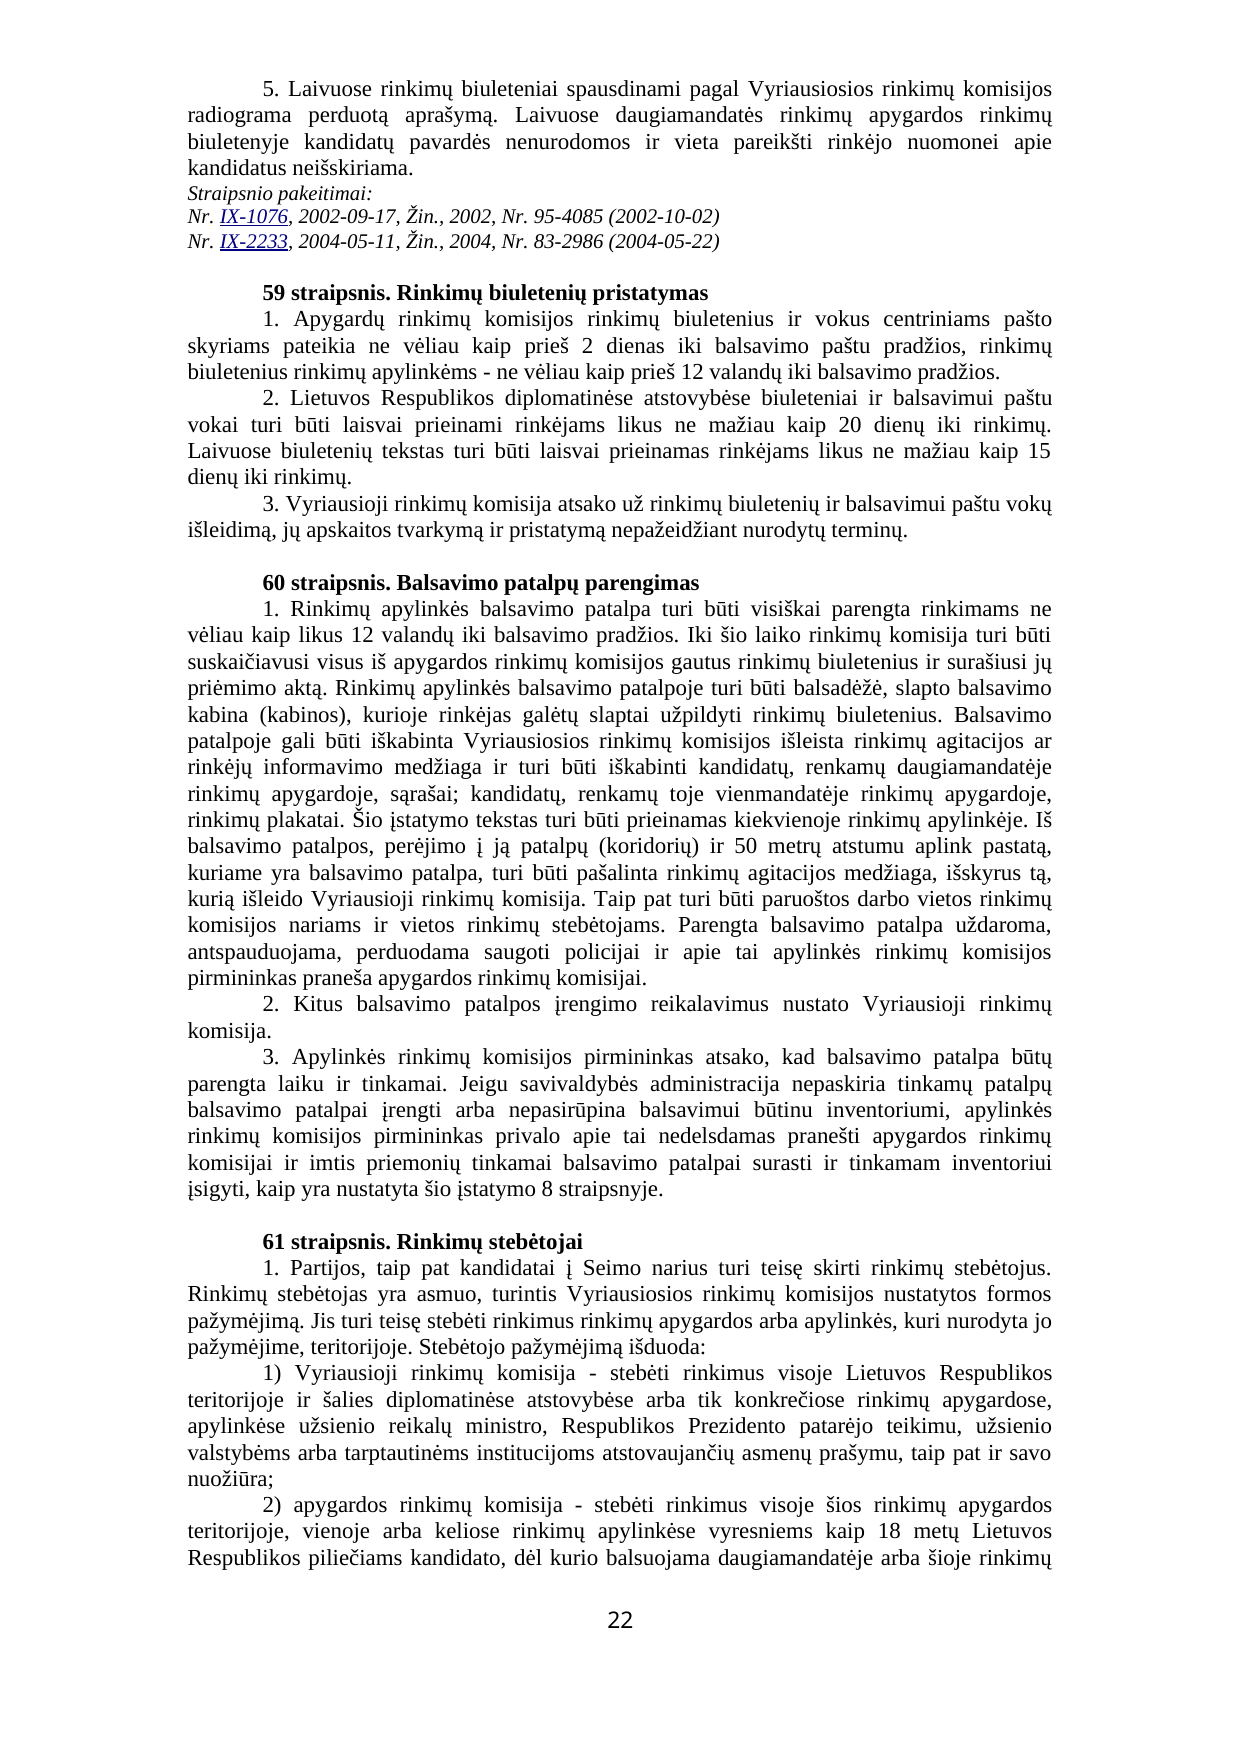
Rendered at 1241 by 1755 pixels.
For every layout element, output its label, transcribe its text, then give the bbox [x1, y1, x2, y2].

text Straipsnio pakeitimai: [187, 180, 1053, 204]
text Nr. IX-2233, 2004-05-11, Žin., 2004, Nr. 83-2986 (2004-05-22) [187, 228, 1053, 253]
text 1. Apygardų rinkimų komisijos rinkimų biuletenius ir vokus centriniams pašto skyriams pateikia ne vėliau kaip prieš 2 dienas iki balsavimo paštu pradžios, rinkimų biuletenius rinkimų apylinkėms - ne vėliau kaip prieš 12 valandų iki balsavimo pradžios. [187, 305, 1053, 384]
text 2. Kitus balsavimo patalpos įrengimo reikalavimus nustato Vyriausioji rinkimų komisija. [187, 991, 1053, 1043]
text 2. Lietuvos Respublikos diplomatinėse atstovybėse biuleteniai ir balsavimui paštu vokai turi būti laisvai prieinami rinkėjams likus ne mažiau kaip 20 dienų iki rinkimų. Laivuose biuletenių tekstas turi būti laisvai prieinamas rinkėjams likus ne mažiau kaip 15 dienų iki rinkimų. [187, 384, 1053, 490]
subtitle 59 straipsnis. Rinkimų biuletenių pristatymas [187, 279, 1053, 305]
text 1. Partijos, taip pat kandidatai į Seimo narius turi teisę skirti rinkimų stebėtojus. Rinkimų stebėtojas yra asmuo, turintis Vyriausiosios rinkimų komisijos nustatytos formos pažymėjimą. Jis turi teisę stebėti rinkimus rinkimų apygardos arba apylinkės, kuri nurodyta jo pažymėjime, teritorijoje. Stebėtojo pažymėjimą išduoda: [187, 1254, 1053, 1359]
text 2) apygardos rinkimų komisija - stebėti rinkimus visoje šios rinkimų apygardos teritorijoje, vienoje arba keliose rinkimų apylinkėse vyresniems kaip 18 metų Lietuvos Respublikos piliečiams kandidato, dėl kurio balsuojama daugiamandatėje arba šioje rinkimų [187, 1491, 1053, 1570]
text 5. Laivuose rinkimų biuleteniai spausdinami pagal Vyriausiosios rinkimų komisijos radiograma perduotą aprašymą. Laivuose daugiamandatės rinkimų apygardos rinkimų biuletenyje kandidatų pavardės nenurodomos ir vieta pareikšti rinkėjo nuomonei apie kandidatus neišskiriama. [187, 75, 1053, 180]
text 3. Apylinkės rinkimų komisijos pirmininkas atsako, kad balsavimo patalpa būtų parengta laiku ir tinkamai. Jeigu savivaldybės administracija nepaskiria tinkamų patalpų balsavimo patalpai įrengti arba nepasirūpina balsavimui būtinu inventoriumi, apylinkės rinkimų komisijos pirmininkas privalo apie tai nedelsdamas pranešti apygardos rinkimų komisijai ir imtis priemonių tinkamai balsavimo patalpai surasti ir tinkamam inventoriui įsigyti, kaip yra nustatyta šio įstatymo 8 straipsnyje. [187, 1043, 1053, 1201]
text 3. Vyriausioji rinkimų komisija atsako už rinkimų biuletenių ir balsavimui paštu vokų išleidimą, jų apskaitos tvarkymą ir pristatymą nepažeidžiant nurodytų terminų. [187, 490, 1053, 542]
text 1) Vyriausioji rinkimų komisija - stebėti rinkimus visoje Lietuvos Respublikos teritorijoje ir šalies diplomatinėse atstovybėse arba tik konkrečiose rinkimų apygardose, apylinkėse užsienio reikalų ministro, Respublikos Prezidento patarėjo teikimu, užsienio valstybėms arba tarptautinėms institucijoms atstovaujančių asmenų prašymu, taip pat ir savo nuožiūra; [187, 1359, 1053, 1491]
text Nr. IX-1076, 2002-09-17, Žin., 2002, Nr. 95-4085 (2002-10-02) [187, 204, 1053, 228]
subtitle 60 straipsnis. Balsavimo patalpų parengimas [187, 569, 1053, 595]
subtitle 61 straipsnis. Rinkimų stebėtojai [187, 1228, 1053, 1254]
text 1. Rinkimų apylinkės balsavimo patalpa turi būti visiškai parengta rinkimams ne vėliau kaip likus 12 valandų iki balsavimo pradžios. Iki šio laiko rinkimų komisija turi būti suskaičiavusi visus iš apygardos rinkimų komisijos gautus rinkimų biuletenius ir surašiusi jų priėmimo aktą. Rinkimų apylinkės balsavimo patalpoje turi būti balsadėžė, slapto balsavimo kabina (kabinos), kurioje rinkėjas galėtų slaptai užpildyti rinkimų biuletenius. Balsavimo patalpoje gali būti iškabinta Vyriausiosios rinkimų komisijos išleista rinkimų agitacijos ar rinkėjų informavimo medžiaga ir turi būti iškabinti kandidatų, renkamų daugiamandatėje rinkimų apygardoje, sąrašai; kandidatų, renkamų toje vienmandatėje rinkimų apygardoje, rinkimų plakatai. Šio įstatymo tekstas turi būti prieinamas kiekvienoje rinkimų apylinkėje. Iš balsavimo patalpos, perėjimo į ją patalpų (koridorių) ir 50 metrų atstumu aplink pastatą, kuriame yra balsavimo patalpa, turi būti pašalinta rinkimų agitacijos medžiaga, išskyrus tą, kurią išleido Vyriausioji rinkimų komisija. Taip pat turi būti paruoštos darbo vietos rinkimų komisijos nariams ir vietos rinkimų stebėtojams. Parengta balsavimo patalpa uždaroma, antspauduojama, perduodama saugoti policijai ir apie tai apylinkės rinkimų komisijos pirmininkas praneša apygardos rinkimų komisijai. [187, 595, 1053, 991]
